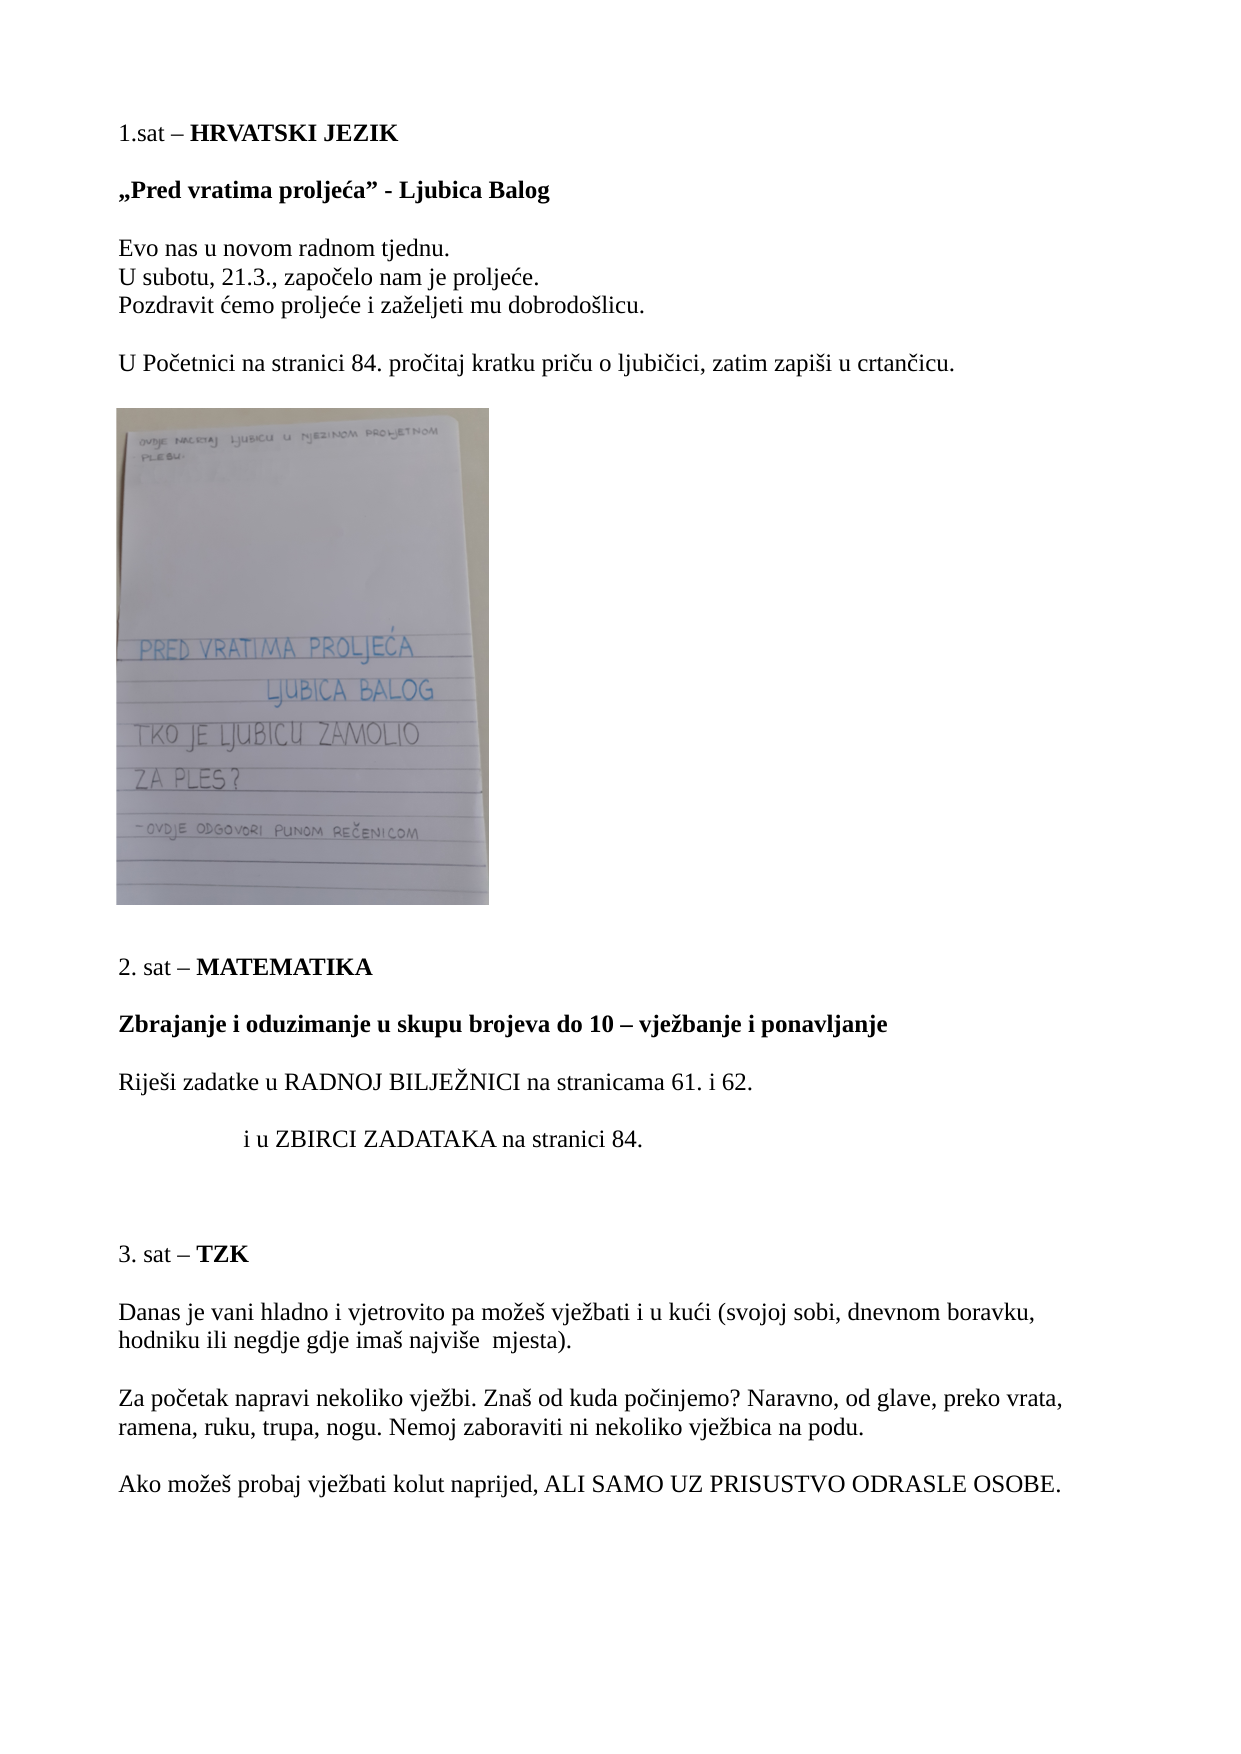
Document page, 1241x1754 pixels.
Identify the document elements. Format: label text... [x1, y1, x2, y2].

text 3. sat – TZK [118, 1239, 1122, 1268]
text i u ZBIRCI ZADATAKA na stranici 84. [118, 1124, 1122, 1153]
text U subotu, 21.3., započelo nam je proljeće. [118, 262, 1122, 291]
text Riješi zadatke u RADNOJ BILJEŽNICI na stranicama 61. i 62. [118, 1067, 1122, 1096]
text Ako možeš probaj vježbati kolut naprijed, ALI SAMO UZ PRISUSTVO ODRASLE OSOBE. [118, 1469, 1122, 1498]
text Zbrajanje i oduzimanje u skupu brojeva do 10 – vježbanje i ponavljanje [118, 1009, 1122, 1038]
text U Početnici na stranici 84. pročitaj kratku priču o ljubičici, zatim zapiši u crtančicu. [118, 348, 1122, 377]
text 2. sat – MATEMATIKA [118, 952, 1122, 981]
picture [116, 408, 489, 905]
text Evo nas u novom radnom tjednu. [118, 233, 1122, 262]
text Pozdravit ćemo proljeće i zaželjeti mu dobrodošlicu. [118, 291, 1122, 319]
text Za početak napravi nekoliko vježbi. Znaš od kuda počinjemo? Naravno, od glave, preko vrata, ramena, ruku, trupa, nogu. Nemoj zaboraviti ni nekoliko vježbica na podu. [118, 1383, 1122, 1441]
text Danas je vani hladno i vjetrovito pa možeš vježbati i u kući (svojoj sobi, dnevnom boravku, hodniku ili negdje gdje imaš najviše mjesta). [118, 1297, 1122, 1354]
text 1.sat – HRVATSKI JEZIK [118, 118, 1122, 147]
text „Pred vratima proljeća” - Ljubica Balog [118, 176, 1122, 204]
